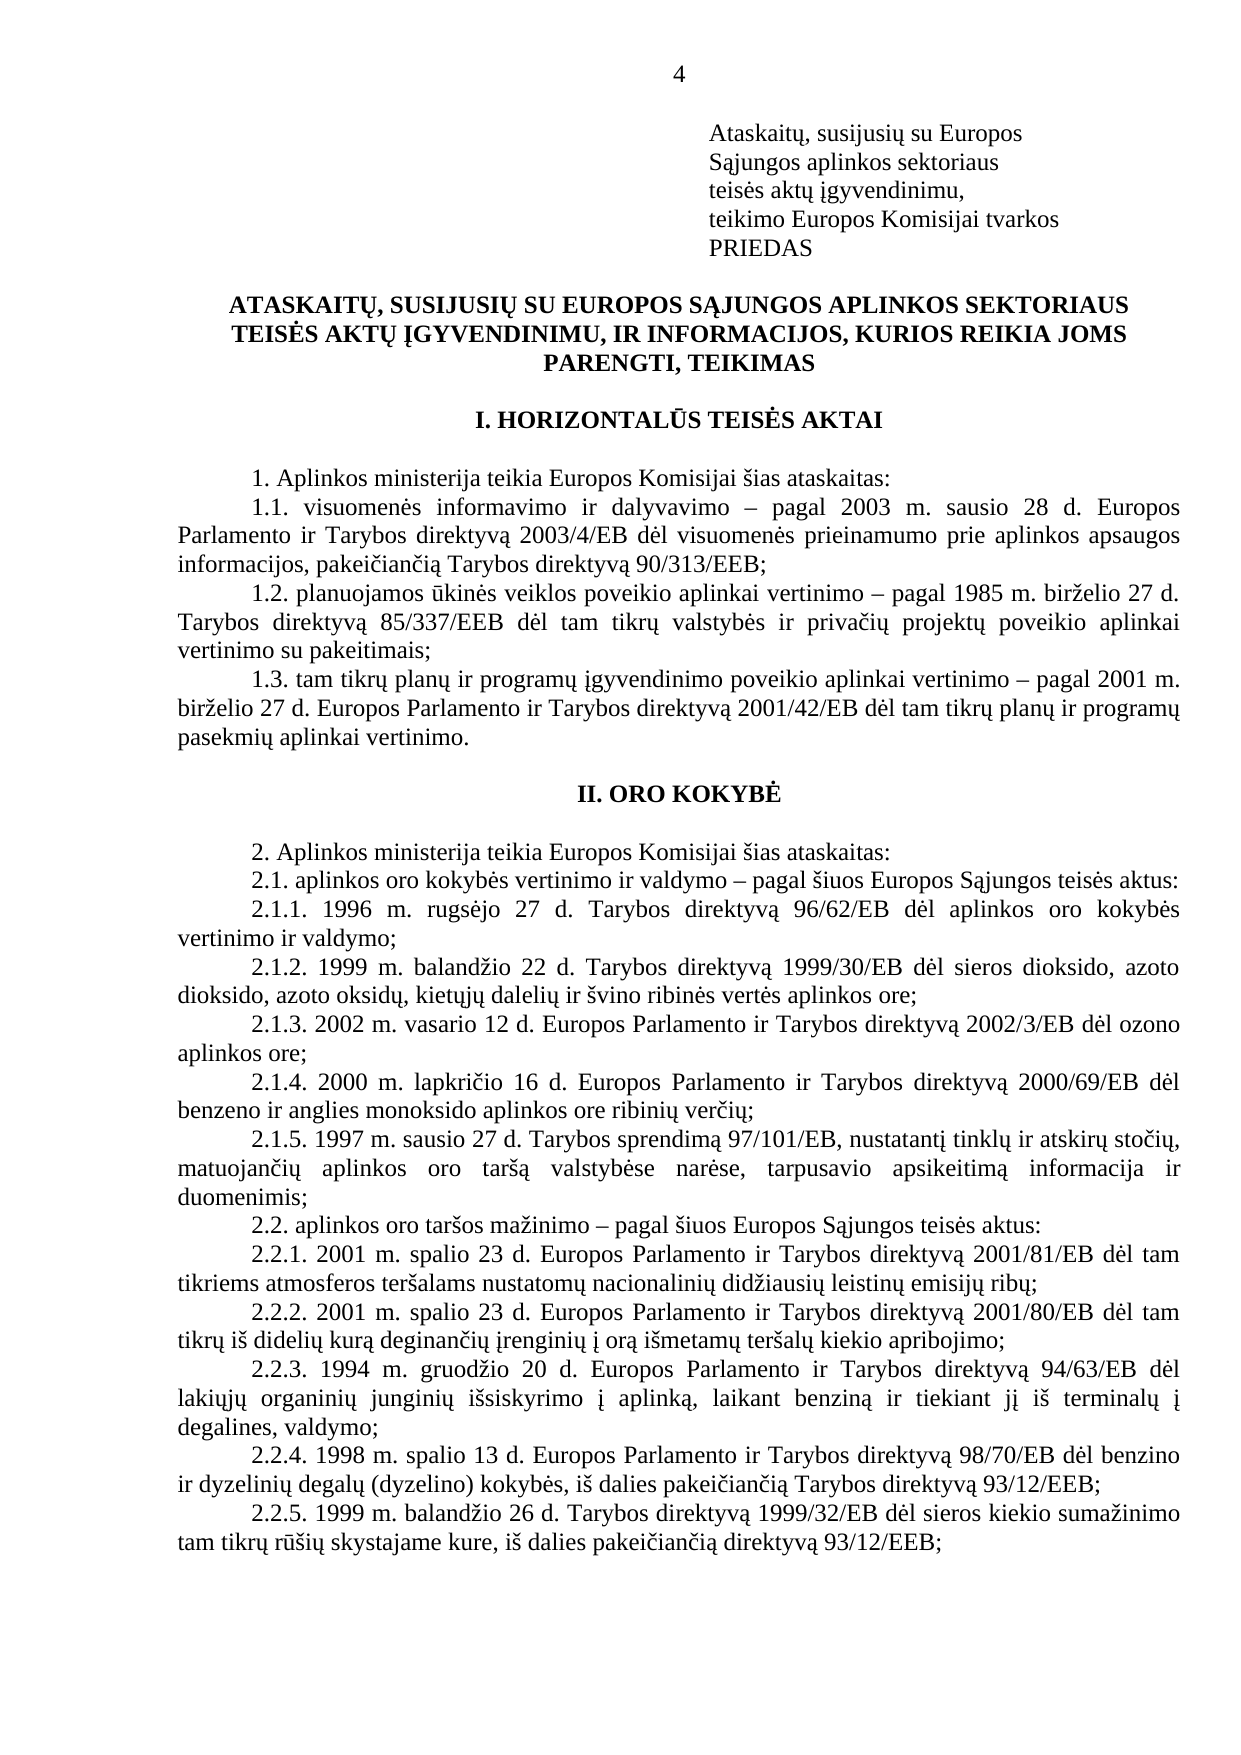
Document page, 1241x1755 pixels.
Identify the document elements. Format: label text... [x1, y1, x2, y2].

text teikimo Europos Komisijai tvarkos [177, 204, 1181, 233]
text 2.2.2. 2001 m. spalio 23 d. Europos Parlamento ir Tarybos direktyvą 2001/80/EB dėl tam tikrų iš didelių kurą deginančių įrenginių į orą išmetamų teršalų kiekio apribojimo; [177, 1297, 1181, 1354]
text PARENGTI, TEIKIMAS [177, 348, 1181, 377]
text 2. Aplinkos ministerija teikia Europos Komisijai šias ataskaitas: [177, 837, 1181, 866]
text 2.1.4. 2000 m. lapkričio 16 d. Europos Parlamento ir Tarybos direktyvą 2000/69/EB dėl benzeno ir anglies monoksido aplinkos ore ribinių verčių; [177, 1067, 1181, 1124]
text 2.2.4. 1998 m. spalio 13 d. Europos Parlamento ir Tarybos direktyvą 98/70/EB dėl benzino ir dyzelinių degalų (dyzelino) kokybės, iš dalies pakeičiančią Tarybos direktyvą 93/12/EEB; [177, 1441, 1181, 1498]
text 1.2. planuojamos ūkinės veiklos poveikio aplinkai vertinimo – pagal 1985 m. birželio 27 d. Tarybos direktyvą 85/337/EEB dėl tam tikrų valstybės ir privačių projektų poveikio aplinkai vertinimo su pakeitimais; [177, 578, 1181, 664]
text teisės aktų įgyvendinimu, [177, 176, 1181, 204]
text II. ORO KOKYBĖ [177, 779, 1181, 808]
text Sąjungos aplinkos sektoriaus [177, 147, 1181, 176]
text 2.2. aplinkos oro taršos mažinimo – pagal šiuos Europos Sąjungos teisės aktus: [177, 1211, 1181, 1239]
text 1. Aplinkos ministerija teikia Europos Komisijai šias ataskaitas: [177, 463, 1181, 492]
text 2.1.2. 1999 m. balandžio 22 d. Tarybos direktyvą 1999/30/EB dėl sieros dioksido, azoto dioksido, azoto oksidų, kietųjų dalelių ir švino ribinės vertės aplinkos ore; [177, 952, 1181, 1009]
text Ataskaitų, susijusių su Europos [709, 118, 1181, 147]
text 2.2.5. 1999 m. balandžio 26 d. Tarybos direktyvą 1999/32/EB dėl sieros kiekio sumažinimo tam tikrų rūšių skystajame kure, iš dalies pakeičiančią direktyvą 93/12/EEB; [177, 1498, 1181, 1556]
text 2.1.1. 1996 m. rugsėjo 27 d. Tarybos direktyvą 96/62/EB dėl aplinkos oro kokybės vertinimo ir valdymo; [177, 894, 1181, 952]
text 2.1. aplinkos oro kokybės vertinimo ir valdymo – pagal šiuos Europos Sąjungos teisės aktus: [177, 866, 1181, 894]
text I. HORIZONTALŪS TEISĖS AKTAI [177, 406, 1181, 434]
text 2.2.3. 1994 m. gruodžio 20 d. Europos Parlamento ir Tarybos direktyvą 94/63/EB dėl lakiųjų organinių junginių išsiskyrimo į aplinką, laikant benziną ir tiekiant jį iš terminalų į degalines, valdymo; [177, 1354, 1181, 1441]
text 1.1. visuomenės informavimo ir dalyvavimo – pagal 2003 m. sausio 28 d. Europos Parlamento ir Tarybos direktyvą 2003/4/EB dėl visuomenės prieinamumo prie aplinkos apsaugos informacijos, pakeičiančią Tarybos direktyvą 90/313/EEB; [177, 492, 1181, 578]
text ATASKAITŲ, SUSIJUSIŲ SU EUROPOS SĄJUNGOS APLINKOS SEKTORIAUS [177, 291, 1181, 319]
text 2.1.5. 1997 m. sausio 27 d. Tarybos sprendimą 97/101/EB, nustatantį tinklų ir atskirų stočių, matuojančių aplinkos oro taršą valstybėse narėse, tarpusavio apsikeitimą informacija ir duomenimis; [177, 1124, 1181, 1211]
text PRIEDAS [177, 233, 1181, 262]
text 2.2.1. 2001 m. spalio 23 d. Europos Parlamento ir Tarybos direktyvą 2001/81/EB dėl tam tikriems atmosferos teršalams nustatomų nacionalinių didžiausių leistinų emisijų ribų; [177, 1239, 1181, 1297]
text TEISĖS AKTŲ ĮGYVENDINIMU, IR INFORMACIJOS, KURIOS REIKIA JOMS [177, 319, 1181, 348]
text 2.1.3. 2002 m. vasario 12 d. Europos Parlamento ir Tarybos direktyvą 2002/3/EB dėl ozono aplinkos ore; [177, 1009, 1181, 1067]
text 1.3. tam tikrų planų ir programų įgyvendinimo poveikio aplinkai vertinimo – pagal 2001 m. birželio 27 d. Europos Parlamento ir Tarybos direktyvą 2001/42/EB dėl tam tikrų planų ir programų pasekmių aplinkai vertinimo. [177, 664, 1181, 751]
